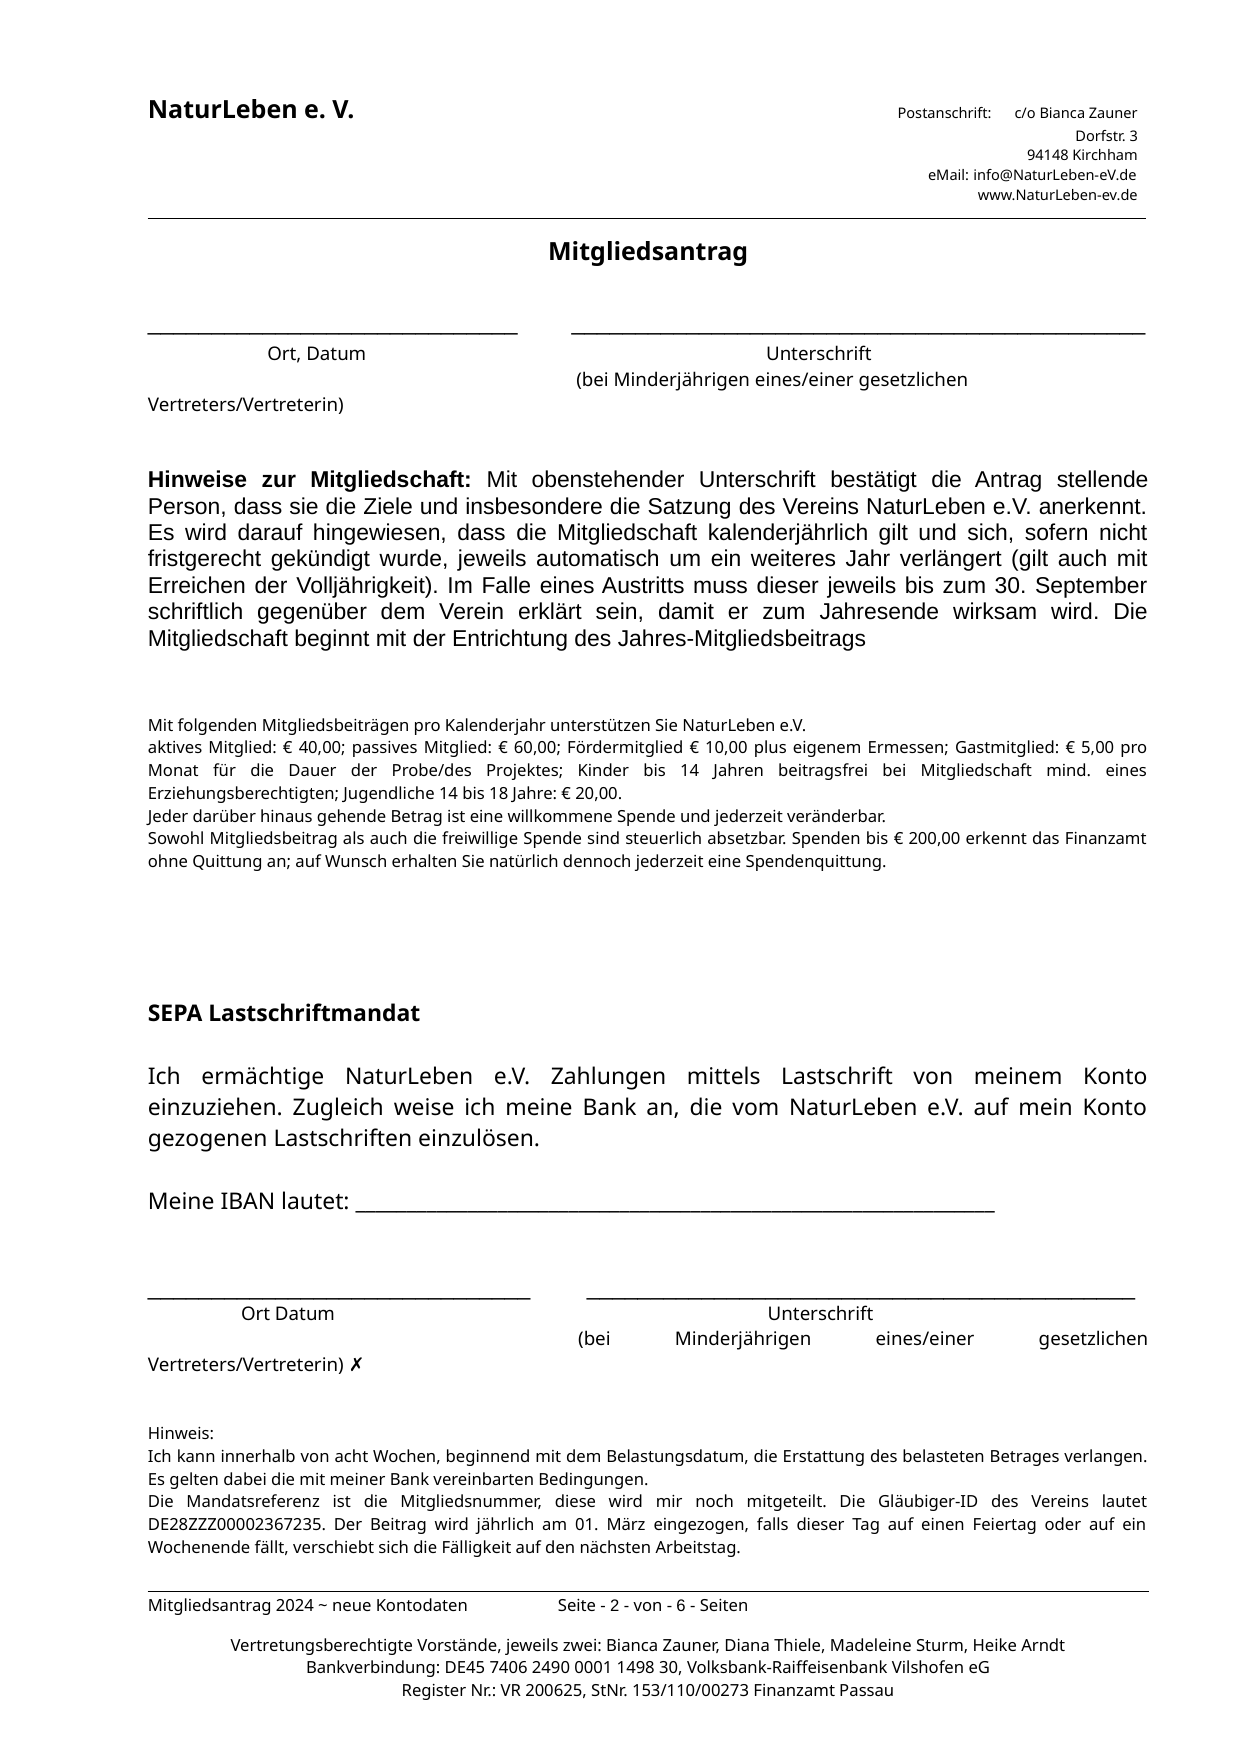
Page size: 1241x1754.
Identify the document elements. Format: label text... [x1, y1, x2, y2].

text _____________________________ _____________________________________________ [148, 308, 1148, 335]
text Sowohl Mitgliedsbeitrag als auch die freiwillige Spende sind steuerlich absetzbar. Spenden bis € 200,00 erkennt das Finanzamt ohne Quittung an; auf Wunsch erhalten Sie natürlich dennoch jederzeit eine Spendenquittung. [148, 827, 1148, 872]
text Hinweis: [148, 1422, 1148, 1445]
text Jeder darüber hinaus gehende Betrag ist eine willkommene Spende und jederzeit veränderbar. [148, 804, 1148, 827]
text Ich kann innerhalb von acht Wochen, beginnend mit dem Belastungsdatum, die Erstattung des belasteten Betrages verlangen. Es gelten dabei die mit meiner Bank vereinbarten Bedingungen. [148, 1445, 1148, 1490]
text SEPA Lastschriftmandat [148, 997, 1148, 1028]
text Ort Datum Unterschrift (bei Minderjährigen eines/einer gesetzlichen Vertreters/Vertreterin) ✗ [148, 1300, 1148, 1377]
text Hinweise zur Mitgliedschaft: Mit obenstehender Unterschrift bestätigt die Antrag stellende Person, dass sie die Ziele und insbesondere die Satzung des Vereins NaturLeben e.V. anerkennt. Es wird darauf hingewiesen, dass die Mitgliedschaft kalenderjährlich gilt und sich, sofern nicht fristgerecht gekündigt wurde, jeweils automatisch um ein weiteres Jahr verlängert (gilt auch mit Erreichen der Volljährigkeit). Im Falle eines Austritts muss dieser jeweils bis zum 30. September schriftlich gegenüber dem Verein erklärt sein, damit er zum Jahresende wirksam wird. Die Mitgliedschaft beginnt mit der Entrichtung des Jahres-Mitgliedsbeitrags [148, 466, 1148, 651]
text Meine IBAN lautet: _______________________________________________________________ [148, 1185, 1148, 1216]
text ______________________________ ___________________________________________ [148, 1274, 1148, 1300]
text Mit folgenden Mitgliedsbeiträgen pro Kalenderjahr unterstützen Sie NaturLeben e.V. [148, 713, 1148, 736]
text Ich ermächtige NaturLeben e.V. Zahlungen mittels Lastschrift von meinem Konto einzuziehen. Zugleich weise ich meine Bank an, die vom NaturLeben e.V. auf mein Konto gezogenen Lastschriften einzulösen. [148, 1060, 1148, 1153]
text Ort, Datum Unterschrift (bei Minderjährigen eines/einer gesetzlichen Vertreters/Vertreterin) [148, 341, 1148, 417]
text aktives Mitglied: € 40,00; passives Mitglied: € 60,00; Fördermitglied € 10,00 plus eigenem Ermessen; Gastmitglied: € 5,00 pro Monat für die Dauer der Probe/des Projektes; Kinder bis 14 Jahren beitragsfrei bei Mitgliedschaft mind. eines Erziehungsberechtigten; Jugendliche 14 bis 18 Jahre: € 20,00. [148, 736, 1148, 804]
text Die Mandatsreferenz ist die Mitgliedsnummer, diese wird mir noch mitgeteilt. Die Gläubiger-ID des Vereins lautet DE28ZZZ00002367235. Der Beitrag wird jährlich am 01. März eingezogen, falls dieser Tag auf einen Feiertag oder auf ein Wochenende fällt, verschiebt sich die Fälligkeit auf den nächsten Arbeitstag. [148, 1490, 1148, 1558]
